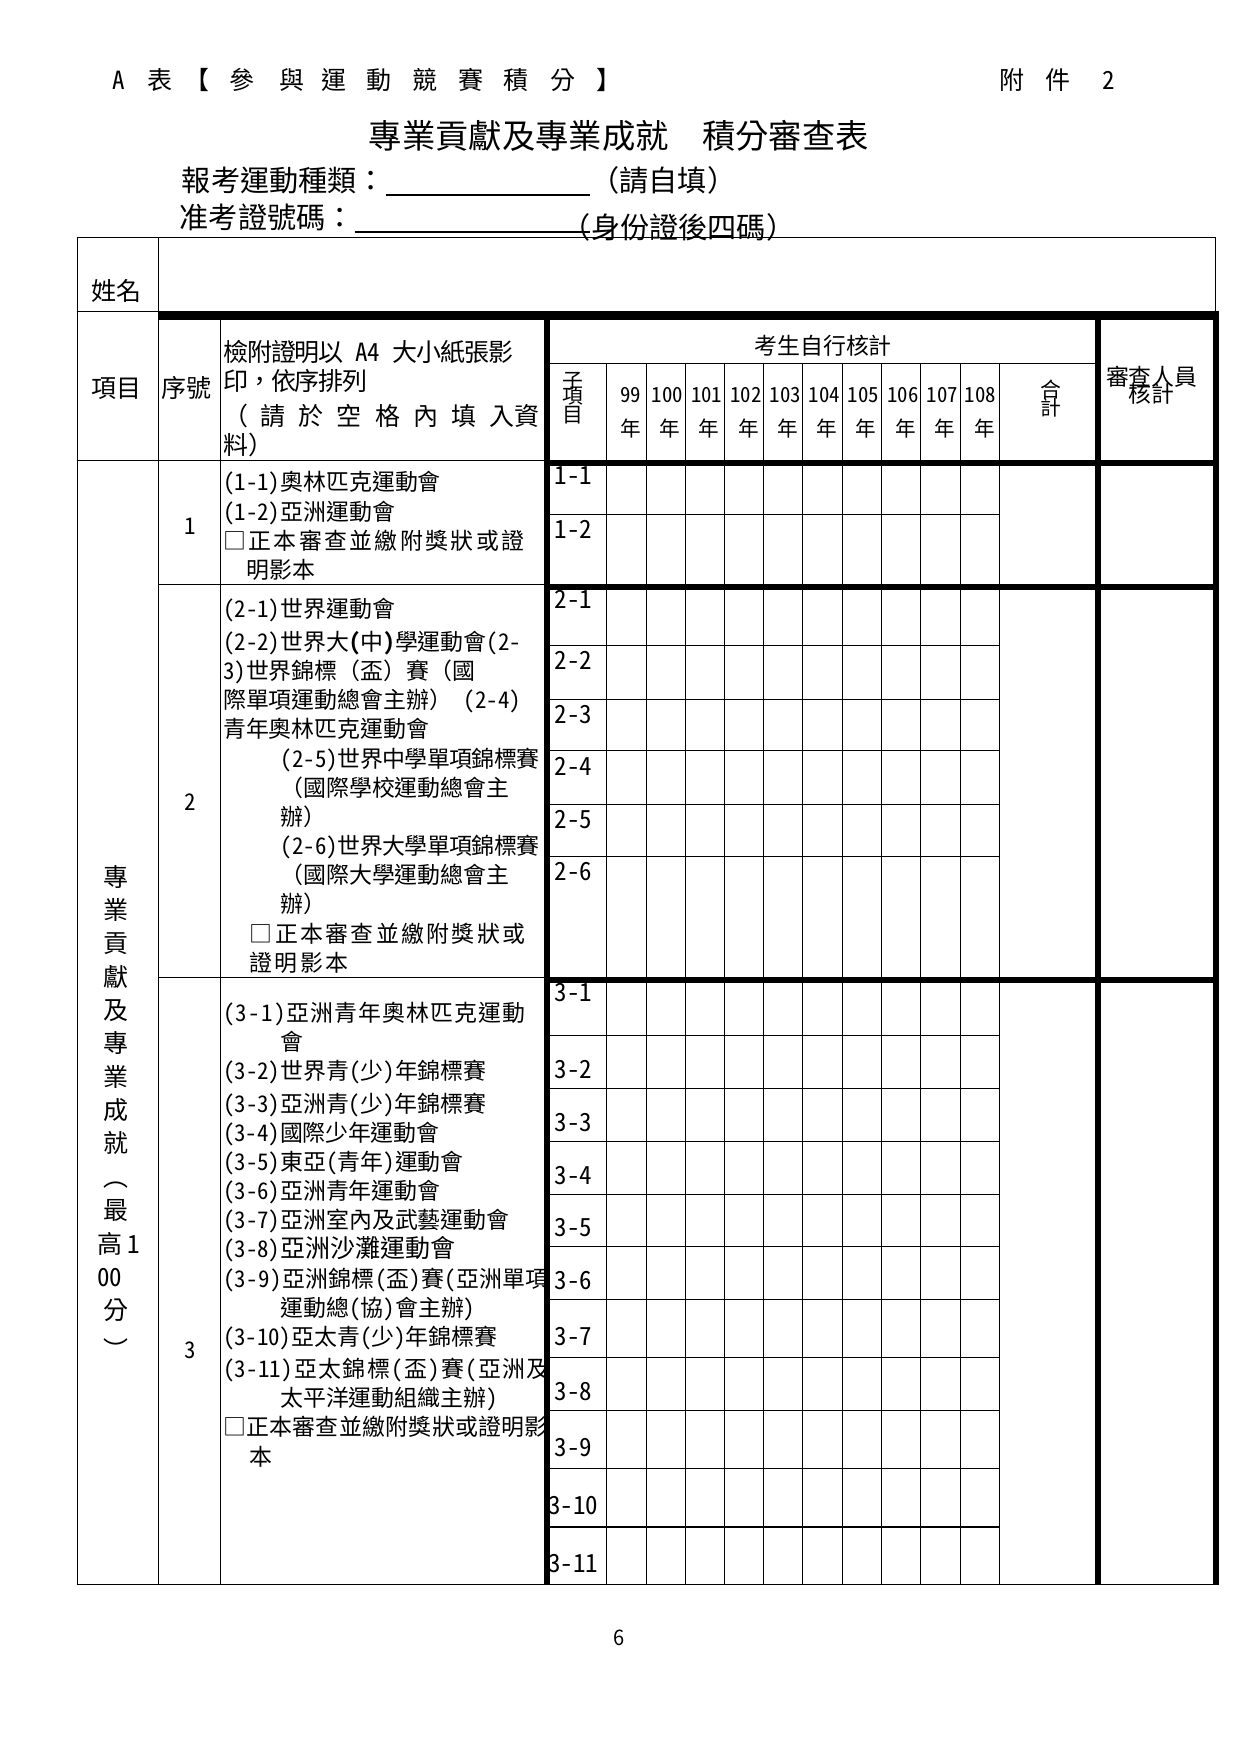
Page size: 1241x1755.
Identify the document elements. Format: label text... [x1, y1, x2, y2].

table_cell 專業貢獻及專業成就 ︵ 最高100 分 ︶ [78, 461, 158, 1584]
table_cell [764, 590, 802, 645]
table_cell [1101, 590, 1213, 977]
table_cell [921, 466, 960, 514]
table_cell [843, 1300, 881, 1357]
table_cell [882, 1089, 920, 1141]
table_cell [961, 805, 999, 856]
table_cell 3-10 [550, 1469, 606, 1526]
table_cell [921, 751, 960, 804]
table_cell [686, 466, 724, 514]
table_cell [961, 983, 999, 1035]
table_cell [686, 983, 724, 1035]
table_cell [607, 805, 646, 856]
table_cell [921, 1142, 960, 1194]
table_cell [607, 515, 646, 584]
table_cell [803, 515, 842, 584]
table_cell [764, 1411, 802, 1468]
table_cell [1000, 466, 1095, 584]
table_cell [843, 1089, 881, 1141]
table_cell [764, 646, 802, 699]
table_cell [686, 1300, 724, 1357]
table_cell [686, 1036, 724, 1088]
table_cell [803, 1142, 842, 1194]
table_cell 105 年 [843, 364, 881, 460]
table_cell [725, 1300, 763, 1357]
table_cell [961, 700, 999, 750]
table_cell 106 年 [882, 364, 920, 460]
table_cell [764, 857, 802, 977]
table_cell [764, 1528, 802, 1584]
table_cell [843, 1036, 881, 1088]
table_cell [921, 1036, 960, 1088]
table_cell [647, 1300, 685, 1357]
table_cell [607, 466, 646, 514]
table_cell 序號 [159, 320, 220, 460]
table_cell 2-3 [550, 700, 606, 750]
table_cell [725, 1142, 763, 1194]
table_cell [882, 1469, 920, 1526]
table_cell [921, 857, 960, 977]
table_cell [843, 466, 881, 514]
table_cell [882, 646, 920, 699]
table_cell [764, 700, 802, 750]
table_cell [607, 751, 646, 804]
table_cell [647, 1411, 685, 1468]
table_cell [764, 983, 802, 1035]
table_cell [647, 1528, 685, 1584]
table_cell [725, 1528, 763, 1584]
table_cell 3-5 [550, 1195, 606, 1246]
table_cell (1-1)奧林匹克運動會(1-2)亞洲運動會 □正本審查並繳附獎狀或證 明影本 [221, 461, 544, 584]
table_cell [725, 1247, 763, 1299]
table_cell [686, 857, 724, 977]
table_cell [921, 1411, 960, 1468]
table_cell [607, 1528, 646, 1584]
table_cell [725, 1089, 763, 1141]
table_cell 考生自行核計 [550, 320, 1095, 363]
table_cell [607, 983, 646, 1035]
table_cell [725, 700, 763, 750]
table_cell 104 年 [803, 364, 842, 460]
table_cell [647, 805, 685, 856]
table_cell [686, 1089, 724, 1141]
table_cell [686, 1411, 724, 1468]
table_cell [961, 1528, 999, 1584]
table_cell 99 年 [607, 364, 646, 460]
table_cell [647, 1247, 685, 1299]
table_cell 3-1 [550, 983, 606, 1035]
table_cell [725, 515, 763, 584]
table_cell [843, 983, 881, 1035]
table_header 姓名 [78, 238, 158, 311]
table_cell [961, 1411, 999, 1468]
table_header [159, 238, 1215, 311]
table_cell [882, 1411, 920, 1468]
table_cell [843, 646, 881, 699]
table_cell [647, 466, 685, 514]
table_cell [961, 1036, 999, 1088]
table_cell [882, 590, 920, 645]
table_cell [961, 857, 999, 977]
table_cell [803, 646, 842, 699]
table_cell [961, 646, 999, 699]
table_cell [647, 1036, 685, 1088]
table_cell [882, 700, 920, 750]
table_cell [1000, 983, 1095, 1584]
table_cell 3-7 [550, 1300, 606, 1357]
table_cell [961, 1300, 999, 1357]
table_cell [882, 1528, 920, 1584]
table_cell [725, 1358, 763, 1410]
table_cell [686, 805, 724, 856]
table_cell [961, 466, 999, 514]
table_cell [843, 515, 881, 584]
table_cell [803, 700, 842, 750]
table_cell [803, 1358, 842, 1410]
table_cell [1000, 590, 1095, 977]
table_cell [843, 1358, 881, 1410]
table_cell [961, 1195, 999, 1246]
table_cell [803, 590, 842, 645]
table_cell 合計 [1000, 364, 1095, 460]
table_cell [764, 1142, 802, 1194]
table_cell [803, 1247, 842, 1299]
table_cell [921, 1247, 960, 1299]
table_cell [647, 1142, 685, 1194]
table_cell [882, 1036, 920, 1088]
table_cell [725, 751, 763, 804]
table_cell [843, 751, 881, 804]
table_cell [607, 1247, 646, 1299]
table_cell [647, 1195, 685, 1246]
table_cell 2-2 [550, 646, 606, 699]
table_cell 檢附證明以 A4 大小紙張影印，依序排列 （ 請 於 空 格 內 填 入資 料） [221, 320, 544, 460]
table_cell [961, 515, 999, 584]
table_cell [607, 1300, 646, 1357]
table_cell [686, 1358, 724, 1410]
table_cell [725, 1469, 763, 1526]
table_cell [921, 1358, 960, 1410]
table_cell 102 年 [725, 364, 763, 460]
table_cell 3-2 [550, 1036, 606, 1088]
table_cell 子項目 [550, 364, 606, 460]
table_cell [843, 700, 881, 750]
table_cell 1-1 [550, 466, 606, 514]
table_cell 3 [159, 978, 220, 1584]
table_cell [647, 1469, 685, 1526]
table_cell [921, 1528, 960, 1584]
table_cell 2-6 [550, 857, 606, 977]
table_cell [647, 751, 685, 804]
table_cell [803, 1300, 842, 1357]
table_cell [803, 1089, 842, 1141]
table_cell [961, 1469, 999, 1526]
table_cell [607, 1469, 646, 1526]
table_cell [725, 646, 763, 699]
table_cell [647, 700, 685, 750]
table_cell [882, 1142, 920, 1194]
table_cell [647, 857, 685, 977]
table_cell [647, 1358, 685, 1410]
table_cell [647, 590, 685, 645]
table_cell 108 年 [961, 364, 999, 460]
table_cell [764, 466, 802, 514]
table_cell [607, 1036, 646, 1088]
table_cell [882, 805, 920, 856]
table_cell [764, 1300, 802, 1357]
table_cell [686, 700, 724, 750]
table_cell [961, 1142, 999, 1194]
table_cell 103 年 [764, 364, 802, 460]
table_cell [843, 1528, 881, 1584]
table_cell [686, 646, 724, 699]
table_cell 2-4 [550, 751, 606, 804]
table_cell [921, 515, 960, 584]
table_cell [607, 1089, 646, 1141]
table_cell [921, 1300, 960, 1357]
table_cell [921, 983, 960, 1035]
table_cell 107 年 [921, 364, 960, 460]
table_cell [607, 857, 646, 977]
table_cell [921, 1195, 960, 1246]
table_cell [843, 1247, 881, 1299]
table_cell [803, 466, 842, 514]
table_cell [764, 515, 802, 584]
table_cell [764, 1247, 802, 1299]
table_cell [843, 590, 881, 645]
table_cell [686, 515, 724, 584]
table_cell [803, 1411, 842, 1468]
table_cell [725, 1036, 763, 1088]
table_cell [686, 1195, 724, 1246]
table_cell 2-1 [550, 590, 606, 645]
table_cell [961, 590, 999, 645]
table_cell [843, 1411, 881, 1468]
table_cell [647, 983, 685, 1035]
table_cell [764, 1358, 802, 1410]
table_cell 2-5 [550, 805, 606, 856]
table_cell 2 [159, 585, 220, 977]
table_cell 100 年 [647, 364, 685, 460]
table_cell [647, 515, 685, 584]
table_cell [803, 805, 842, 856]
table_cell [764, 805, 802, 856]
table_cell [803, 983, 842, 1035]
table_cell [725, 466, 763, 514]
table_cell [803, 1469, 842, 1526]
table_cell [882, 1247, 920, 1299]
table_cell 3-11 [550, 1528, 606, 1584]
table_cell 3-9 [550, 1411, 606, 1468]
table_cell 3-3 [550, 1089, 606, 1141]
table_cell 3-6 [550, 1247, 606, 1299]
table_cell [882, 1195, 920, 1246]
table_cell (3-1)亞洲青年奧林匹克運動會 (3-2)世界青(少)年錦標賽 (3-3)亞洲青(少)年錦標賽(3-4)國際少年運動會 (3-5)東亞(青年)運動會(3-6)亞洲青年運動會 (3-7)亞洲室內及武藝運動會(3-8)亞洲沙灘運動會 (3-9)亞洲錦標(盃)賽(亞洲單項運動總(協)會主辦) (3-10)亞太青(少)年錦標賽 (3-11)亞太錦標(盃)賽(亞洲及太平洋運動組織主辦) □正本審查並繳附獎狀或證明影本 [221, 978, 544, 1584]
text 專業貢獻及專業成就 積分審查表 [369, 98, 1216, 161]
table_cell [803, 1036, 842, 1088]
table_cell [882, 983, 920, 1035]
table_cell [686, 590, 724, 645]
table_cell 101 年 [686, 364, 724, 460]
table_cell 3-8 [550, 1358, 606, 1410]
table_cell [607, 1411, 646, 1468]
table_cell 3-4 [550, 1142, 606, 1194]
table_cell [647, 646, 685, 699]
table_cell [921, 1469, 960, 1526]
table_cell [882, 1300, 920, 1357]
table_cell [921, 590, 960, 645]
table_cell [921, 700, 960, 750]
table_cell [882, 857, 920, 977]
table_cell 項目 [78, 312, 158, 460]
table_cell [803, 1195, 842, 1246]
table_cell [764, 1089, 802, 1141]
text 報考運動種類： （請自填） 准考證號碼： [179, 161, 766, 237]
table_cell [725, 1411, 763, 1468]
table_cell [1101, 983, 1213, 1584]
table_cell [686, 1469, 724, 1526]
table_cell [647, 1089, 685, 1141]
table_cell [843, 1195, 881, 1246]
table_cell 審查人員核計 [1101, 320, 1213, 460]
table_cell [764, 751, 802, 804]
table_cell 1-2 [550, 515, 606, 584]
table_cell [882, 466, 920, 514]
table_cell 1 [159, 461, 220, 584]
table_cell [686, 751, 724, 804]
table_cell [725, 1195, 763, 1246]
table_cell [961, 1089, 999, 1141]
table_cell [686, 1528, 724, 1584]
table_cell [725, 590, 763, 645]
table_cell [843, 1469, 881, 1526]
table_cell [803, 857, 842, 977]
table_cell [921, 646, 960, 699]
table_cell [961, 1358, 999, 1410]
table_cell [843, 857, 881, 977]
table_cell [803, 751, 842, 804]
table_cell [843, 805, 881, 856]
table_cell [764, 1195, 802, 1246]
table_cell [882, 515, 920, 584]
table_cell [607, 700, 646, 750]
table_cell [725, 857, 763, 977]
table_cell [607, 646, 646, 699]
table_cell [686, 1247, 724, 1299]
table_cell [607, 1142, 646, 1194]
table_cell [764, 1036, 802, 1088]
table_cell [921, 1089, 960, 1141]
text A 表 【 參 與 運 動 競 賽 積 分 】 附 件 2 [112, 56, 1216, 98]
table_cell [764, 1469, 802, 1526]
table_cell [607, 1195, 646, 1246]
table_cell [882, 1358, 920, 1410]
table_cell [725, 805, 763, 856]
table_cell [1101, 466, 1213, 584]
table_cell [686, 1142, 724, 1194]
table_cell [803, 1528, 842, 1584]
table_cell [725, 983, 763, 1035]
table_cell (2-1)世界運動會 (2-2)世界大(中)學運動會(2-3)世界錦標（盃）賽（國 際單項運動總會主辦） (2-4)青年奧林匹克運動會 (2-5)世界中學單項錦標賽（國際學校運動總會主辦） (2-6)世界大學單項錦標賽（國際大學運動總會主辦） □正本審查並繳附獎狀或證明影本 [221, 585, 544, 977]
table_cell [607, 590, 646, 645]
table_cell [882, 751, 920, 804]
table_cell [961, 1247, 999, 1299]
table_cell [843, 1142, 881, 1194]
table_cell [961, 751, 999, 804]
table_cell [607, 1358, 646, 1410]
table_cell [921, 805, 960, 856]
